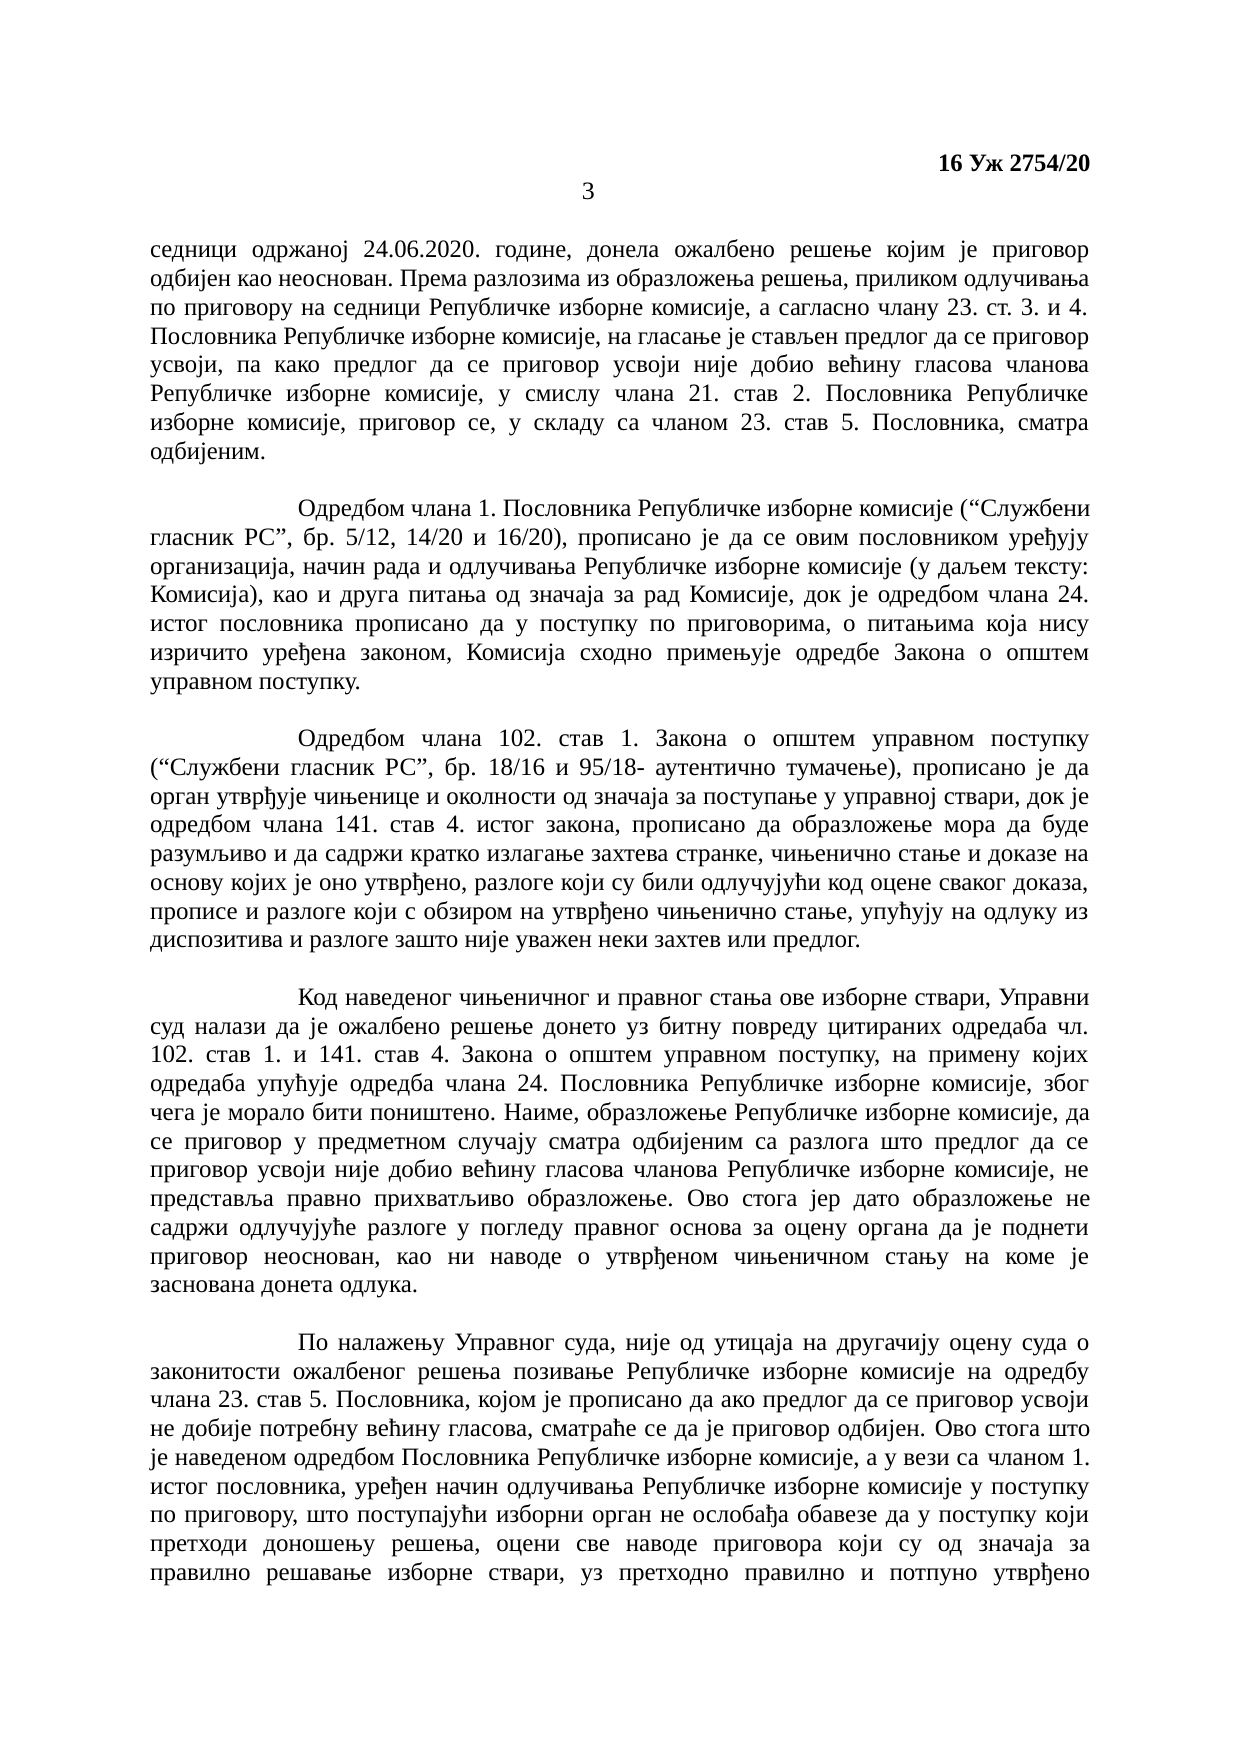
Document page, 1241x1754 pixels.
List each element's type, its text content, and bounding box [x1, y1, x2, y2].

text Одредбом члана 1. Пословника Републичке изборне комисије (“Службени гласник РС”, бр. 5/12, 14/20 и 16/20), прописано је да се овим пословником уређују организација, начин рада и одлучивања Републичке изборне комисије (у даљем тексту: Комисија), као и друга питања од значаја за рад Комисије, док је одредбом члана 24. истог пословника прописано да у поступку по приговорима, о питањима која нису изричито уређена законом, Комисија сходно примењује одредбе Закона о општем управном поступку. [150, 493, 1090, 694]
text Одредбом члана 102. став 1. Закона о општем управном поступку (“Службени гласник РС”, бр. 18/16 и 95/18- аутентично тумачење), прописано је да орган утврђује чињенице и околности од значаја за поступање у управној ствари, док је одредбом члана 141. став 4. истог закона, прописано да образложење мора да буде разумљиво и да садржи кратко излагање захтева странке, чињенично стање и доказе на основу којих је оно утврђено, разлоге који су били одлучујући код оцене сваког доказа, прописе и разлоге који с обзиром на утврђено чињенично стање, упућују на одлуку из диспозитива и разлоге зашто није уважен неки захтев или предлог. [150, 723, 1090, 953]
text седници одржаној 24.06.2020. године, донела ожалбено решење којим је приговор одбијен као неоснован. Према разлозима из образложења решења, приликом одлучивања по приговору на седници Републичке изборне комисије, а сагласно члану 23. ст. 3. и 4. Пословника Републичке изборне комисије, на гласање је стављен предлог да се приговор усвоји, па како предлог да се приговор усвоји није добио већину гласова чланова Републичке изборне комисије, у смислу члана 21. став 2. Пословника Републичке изборне комисије, приговор се, у складу са чланом 23. став 5. Пословника, сматра одбијеним. [150, 234, 1090, 464]
text По налажењу Управног суда, није од утицаја на другачију оцену суда о законитости ожалбеног решења позивање Републичке изборне комисије на одредбу члана 23. став 5. Пословника, којом је прописано да ако предлог да се приговор усвоји не добије потребну већину гласова, сматраће се да је приговор одбијен. Ово стога што је наведеном одредбом Пословника Републичке изборне комисије, а у вези са чланом 1. истог пословника, уређен начин одлучивања Републичке изборне комисије у поступку по приговору, што поступајући изборни орган не ослобађа обавезе да у поступку који претходи доношењу решења, оцени све наводе приговора који су од значаја за правилно решавање изборне ствари, уз претходно правилно и потпуно утврђено [150, 1327, 1090, 1586]
text Код наведеног чињеничног и правног стања ове изборне ствари, Управни суд налази да је ожалбено решење донето уз битну повреду цитираних одредаба чл. 102. став 1. и 141. став 4. Закона о општем управном поступку, на примену којих одредаба упућује одредба члана 24. Пословника Републичке изборне комисије, због чега је морало бити поништено. Наиме, образложење Републичке изборне комисије, да се приговор у предметном случају сматра одбијеним са разлога што предлог да се приговор усвоји није добио већину гласова чланова Републичке изборне комисије, не представља правно прихватљиво образложење. Ово стога јер дато образложење не садржи одлучујуће разлоге у погледу правног основа за оцену органа да је поднети приговор неоснован, као ни наводе о утврђеном чињеничном стању на коме је заснована донета одлука. [150, 982, 1090, 1298]
